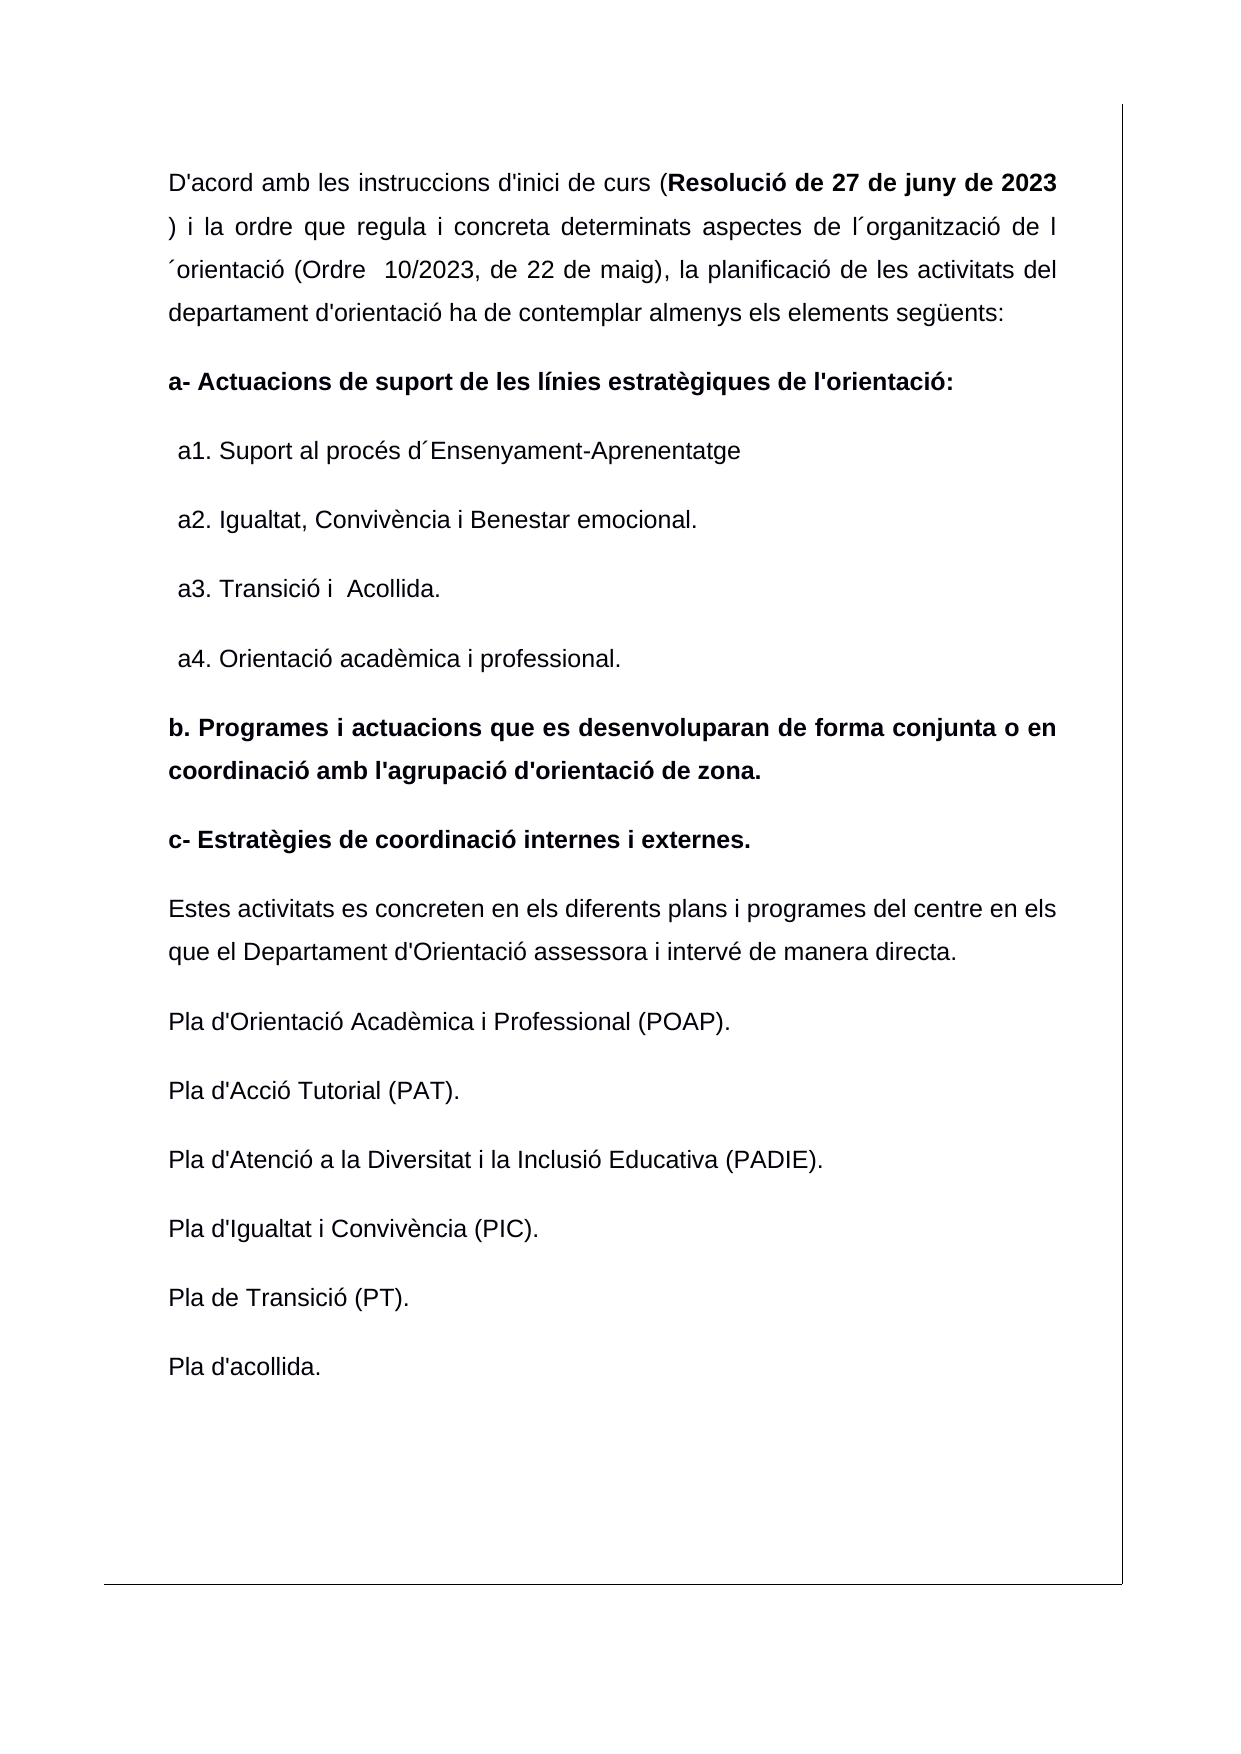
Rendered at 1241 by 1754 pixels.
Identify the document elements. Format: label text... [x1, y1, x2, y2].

text Estes activitats es concreten en els diferents plans i programes del centre en els que el Departament d'Orientació assessora i intervé de manera directa. [103, 830, 1122, 942]
text Pla d'Orientació Acadèmica i Professional (POAP). [103, 942, 1122, 1011]
text a3. Transició i Acollida. [103, 510, 1122, 579]
text Pla de Transició (PT). [103, 1219, 1122, 1288]
text Pla d'acollida. [103, 1288, 1122, 1357]
text a1. Suport al procés d´Ensenyament-Aprenentatge [103, 372, 1122, 441]
text a- Actuacions de suport de les línies estratègiques de l'orientació: [103, 302, 1122, 372]
text Pla d'Igualtat i Convivència (PIC). [103, 1149, 1122, 1219]
text Pla d'Acció Tutorial (PAT). [103, 1011, 1122, 1080]
text Pla d'Atenció a la Diversitat i la Inclusió Educativa (PADIE). [103, 1080, 1122, 1149]
text a2. Igualtat, Convivència i Benestar emocional. [103, 441, 1122, 510]
text c- Estratègies de coordinació internes i externes. [103, 761, 1122, 830]
text b. Programes i actuacions que es desenvoluparan de forma conjunta o en coordinació amb l'agrupació d'orientació de zona. [103, 648, 1122, 761]
text D'acord amb les instruccions d'inici de curs (Resolució de 27 de juny de 2023 ) i la ordre que regula i concreta determinats aspectes de l´organització de l´orientació (Ordre 10/2023, de 22 de maig), la planificació de les activitats del departament d'orientació ha de contemplar almenys els elements següents: [103, 103, 1122, 302]
text a4. Orientació acadèmica i professional. [103, 579, 1122, 648]
